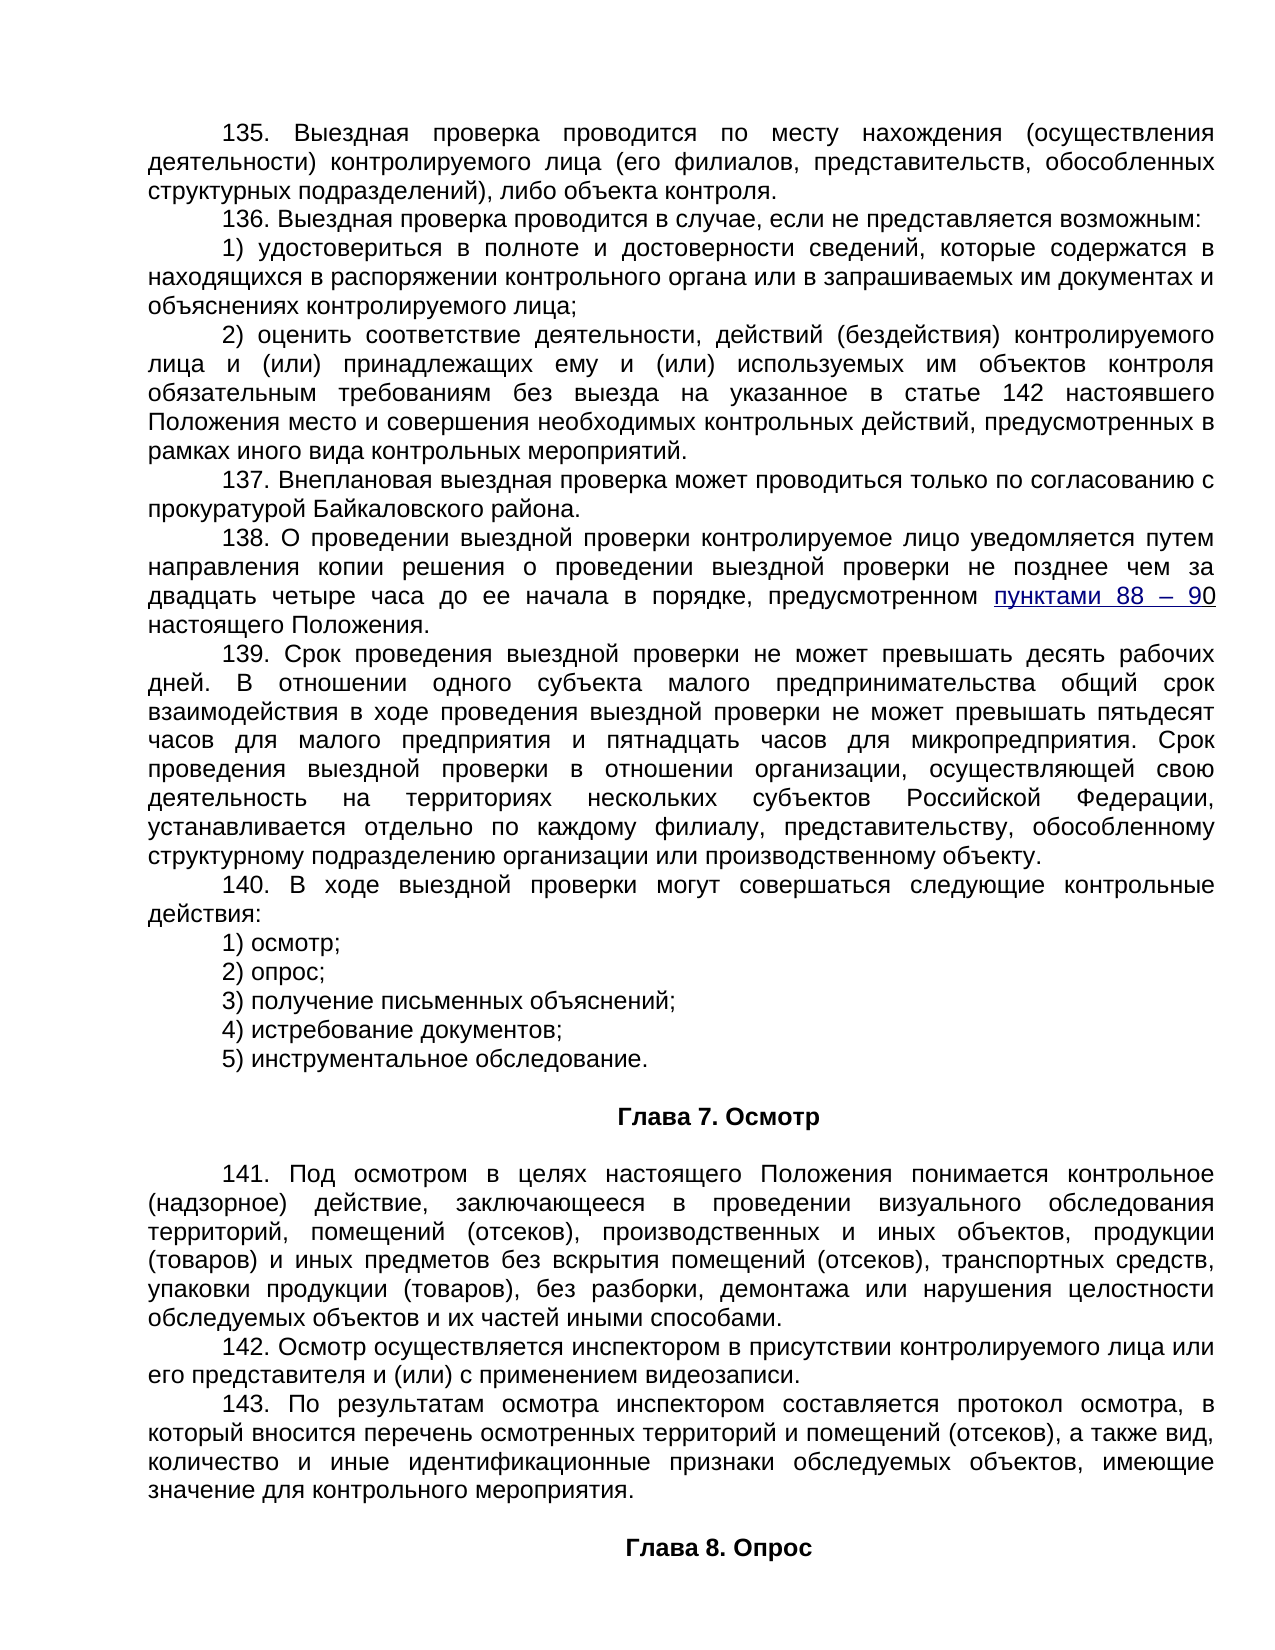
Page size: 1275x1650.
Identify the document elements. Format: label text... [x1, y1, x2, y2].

text 140. В ходе выездной проверки могут совершаться следующие контрольные действия: [148, 870, 1216, 928]
text 139. Срок проведения выездной проверки не может превышать десять рабочих дней. В отношении одного субъекта малого предпринимательства общий срок взаимодействия в ходе проведения выездной проверки не может превышать пятьдесят часов для малого предприятия и пятнадцать часов для микропредприятия. Срок проведения выездной проверки в отношении организации, осуществляющей свою деятельность на территориях нескольких субъектов Российской Федерации, устанавливается отдельно по каждому филиалу, представительству, обособленному структурному подразделению организации или производственному объекту. [148, 638, 1216, 870]
text 137. Внеплановая выездная проверка может проводиться только по согласованию с прокуратурой Байкаловского района. [148, 465, 1216, 522]
text 138. О проведении выездной проверки контролируемое лицо уведомляется путем направления копии решения о проведении выездной проверки не позднее чем за двадцать четыре часа до ее начала в порядке, предусмотренном пунктами 88 – 90 настоящего Положения. [148, 523, 1216, 638]
text 143. По результатам осмотра инспектором составляется протокол осмотра, в который вносится перечень осмотренных территорий и помещений (отсеков), а также вид, количество и иные идентификационные признаки обследуемых объектов, имеющие значение для контрольного мероприятия. [148, 1389, 1216, 1504]
text 142. Осмотр осуществляется инспектором в присутствии контролируемого лица или его представителя и (или) с применением видеозаписи. [148, 1332, 1216, 1389]
text 3) получение письменных объяснений; [148, 986, 1216, 1015]
text 1) осмотр; [148, 928, 1216, 957]
text 2) оценить соответствие деятельности, действий (бездействия) контролируемого лица и (или) принадлежащих ему и (или) используемых им объектов контроля обязательным требованиям без выезда на указанное в статье 142 настоявшего Положения место и совершения необходимых контрольных действий, предусмотренных в рамках иного вида контрольных мероприятий. [148, 320, 1216, 464]
text 1) удостовериться в полноте и достоверности сведений, которые содержатся в находящихся в распоряжении контрольного органа или в запрашиваемых им документах и объяснениях контролируемого лица; [148, 233, 1216, 320]
text Глава 8. Опрос [148, 1533, 1216, 1562]
text 4) истребование документов; [148, 1015, 1216, 1044]
text 2) опрос; [148, 957, 1216, 986]
text 135. Выездная проверка проводится по месту нахождения (осуществления деятельности) контролируемого лица (его филиалов, представительств, обособленных структурных подразделений), либо объекта контроля. [148, 118, 1216, 204]
text 141. Под осмотром в целях настоящего Положения понимается контрольное (надзорное) действие, заключающееся в проведении визуального обследования территорий, помещений (отсеков), производственных и иных объектов, продукции (товаров) и иных предметов без вскрытия помещений (отсеков), транспортных средств, упаковки продукции (товаров), без разборки, демонтажа или нарушения целостности обследуемых объектов и их частей иными способами. [148, 1159, 1216, 1332]
text 5) инструментальное обследование. [148, 1044, 1216, 1073]
text Глава 7. Осмотр [148, 1102, 1216, 1130]
text 136. Выездная проверка проводится в случае, если не представляется возможным: [148, 204, 1216, 233]
